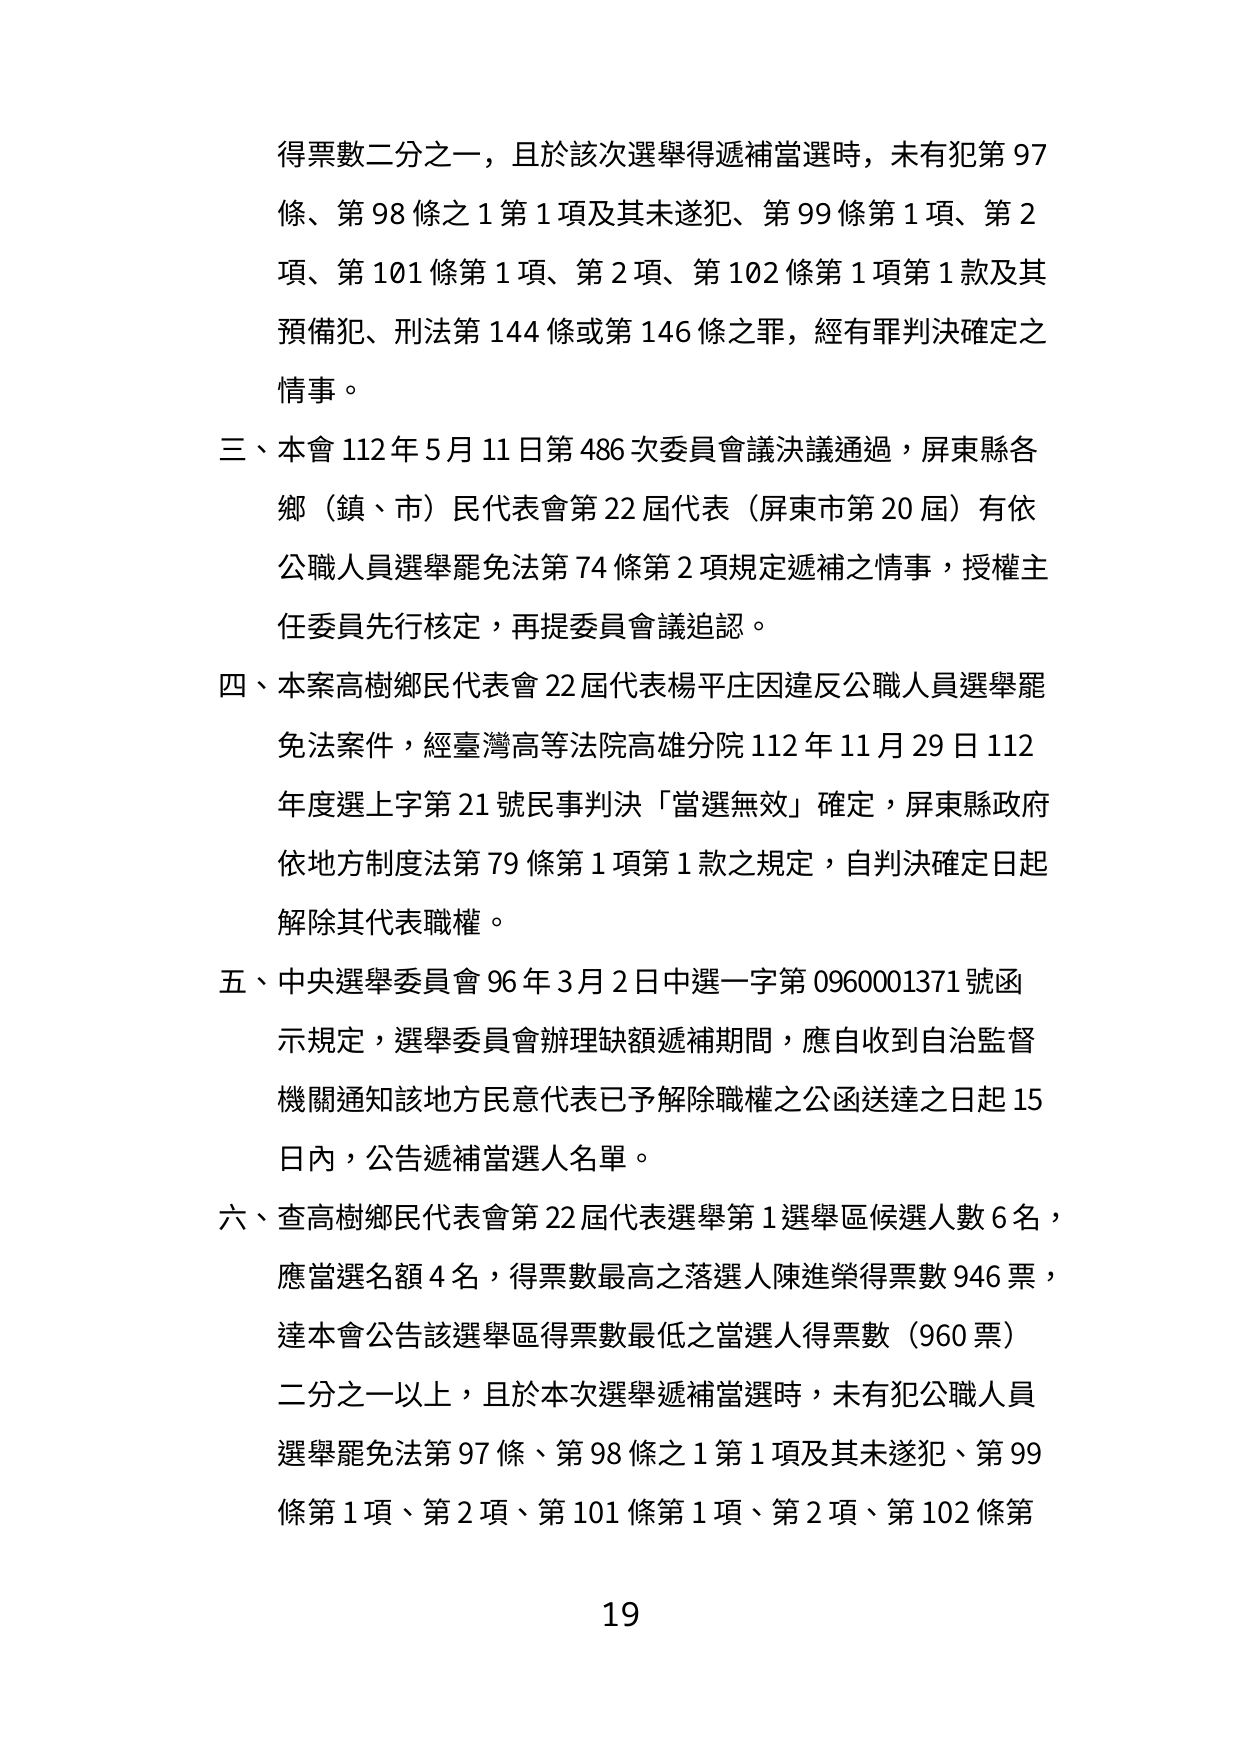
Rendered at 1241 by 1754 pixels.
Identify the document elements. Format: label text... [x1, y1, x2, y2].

list 應當選名額4名，得票數最高之落選人陳進榮得票數946票，達本會公告該選舉區得票數最低之當選人得票數（960票）二分之一以上，且於本次選舉遞補當選時，未有犯公職人員選舉罷免法第97條、第98條之1第1項及其未遂犯、第99條第1項、第2項、第101條第1項、第2項、第102條第1項第1款及其預備犯、刑法第144條或第146條之罪，經有罪判決確定之情事，依規定公告屏東縣高樹鄉民代表會第22屆代表遞補當選人名單。 [278, 1240, 1051, 1536]
list 六、查高樹鄉民代表會第22屆代表選舉第1選舉區候選人數6名， [218, 1181, 1051, 1240]
list 鄉（鎮、市）民代表會第22屆代表（屏東市第20屆）有依公職人員選舉罷免法第74條第2項規定遞補之情事，授權主任委員先行核定，再提委員會議追認。 [278, 472, 1051, 650]
list 示規定，選舉委員會辦理缺額遞補期間，應自收到自治監督機關通知該地方民意代表已予解除職權之公函送達之日起15日內，公告遞補當選人名單。 [278, 1004, 1051, 1181]
list 免法案件，經臺灣高等法院高雄分院112年11月29日112年度選上字第21號民事判決「當選無效」確定，屏東縣政府依地方制度法第79條第1項第1款之規定，自判決確定日起解除其代表職權。 [278, 709, 1051, 945]
list 三、本會112年5月11日第486次委員會議決議通過，屏東縣各 [218, 413, 1051, 472]
list 得票數二分之一，且於該次選舉得遞補當選時，未有犯第97條、第98條之1第1項及其未遂犯、第99條第1項、第2項、第101條第1項、第2項、第102條第1項第1款及其預備犯、刑法第144條或第146條之罪，經有罪判決確定之情事。 [278, 118, 1051, 413]
list 五、中央選舉委員會96年3月2日中選一字第0960001371號函 [218, 945, 1051, 1004]
list 四、本案高樹鄉民代表會22屆代表楊平庄因違反公職人員選舉罷 [218, 650, 1051, 709]
